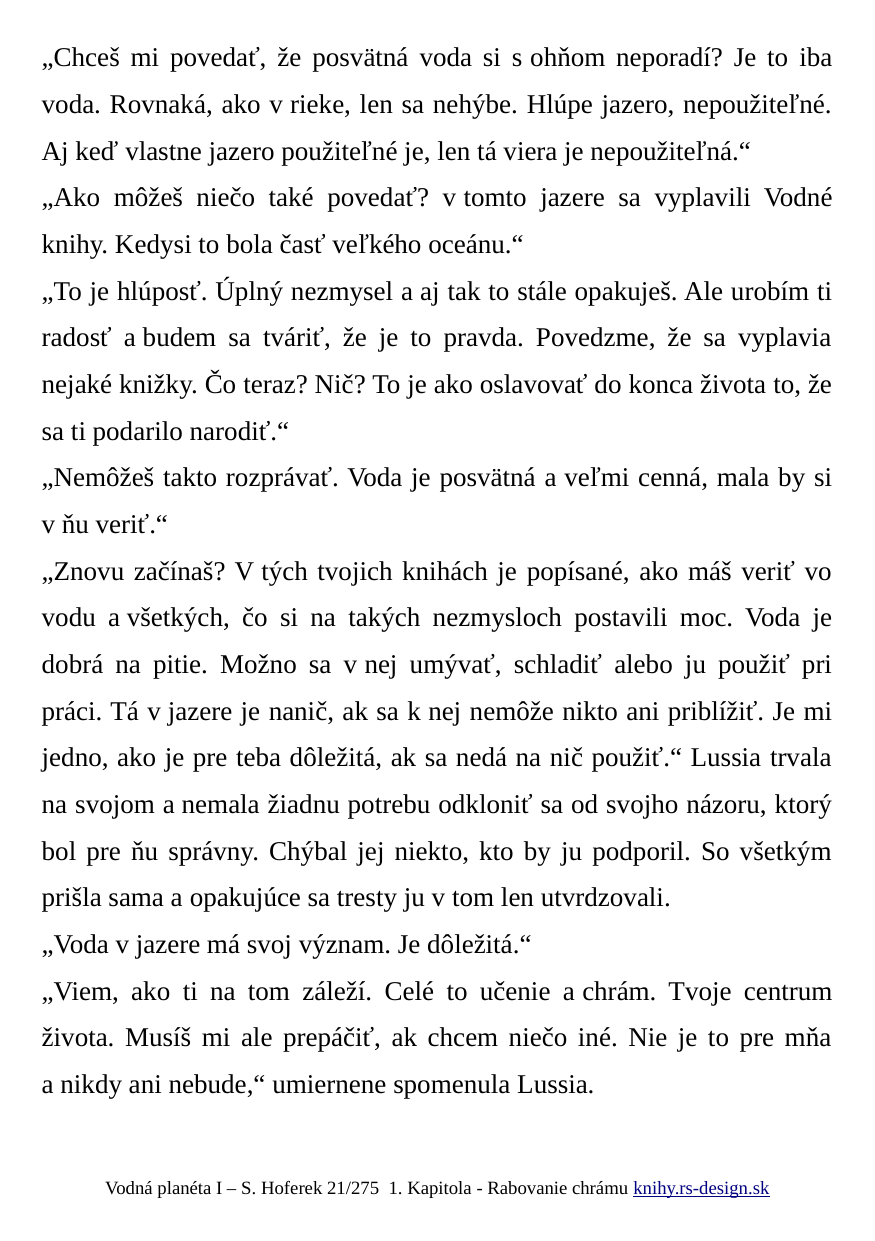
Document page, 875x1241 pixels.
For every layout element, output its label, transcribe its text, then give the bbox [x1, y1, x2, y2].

text „Voda v jazere má svoj význam. Je dôležitá.“ [41, 928, 833, 959]
text „Chceš mi povedať, že posvätná voda si s ohňom neporadí? Je to iba voda. Rovnaká, ako v rieke, len sa nehýbe. Hlúpe jazero, nepoužiteľné. Aj keď vlastne jazero použiteľné je, len tá viera je nepoužiteľná.“ [41, 41, 833, 166]
text „Nemôžeš takto rozprávať. Voda je posvätná a veľmi cenná, mala by si v ňu veriť.“ [41, 461, 833, 539]
text „Ako môžeš niečo také povedať? v tomto jazere sa vyplavili Vodné knihy. Kedysi to bola časť veľkého oceánu.“ [41, 181, 833, 259]
text „Znovu začínaš? V tých tvojich knihách je popísané, ako máš veriť vo vodu a všetkých, čo si na takých nezmysloch postavili moc. Voda je dobrá na pitie. Možno sa v nej umývať, schladiť alebo ju použiť pri práci. Tá v jazere je nanič, ak sa k nej nemôže nikto ani priblížiť. Je mi jedno, ako je pre teba dôležitá, ak sa nedá na nič použiť.“ Lussia trvala na svojom a nemala žiadnu potrebu odkloniť sa od svojho názoru, ktorý bol pre ňu správny. Chýbal jej niekto, kto by ju podporil. So všetkým prišla sama a opakujúce sa tresty ju v tom len utvrdzovali. [41, 555, 833, 912]
text „Viem, ako ti na tom záleží. Celé to učenie a chrám. Tvoje centrum života. Musíš mi ale prepáčiť, ak chcem niečo iné. Nie je to pre mňa a nikdy ani nebude,“ umiernene spomenula Lussia. [41, 975, 833, 1099]
text „To je hlúposť. Úplný nezmysel a aj tak to stále opakuješ. Ale urobím ti radosť a budem sa tváriť, že je to pravda. Povedzme, že sa vyplavia nejaké knižky. Čo teraz? Nič? To je ako oslavovať do konca života to, že sa ti podarilo narodiť.“ [41, 275, 833, 446]
